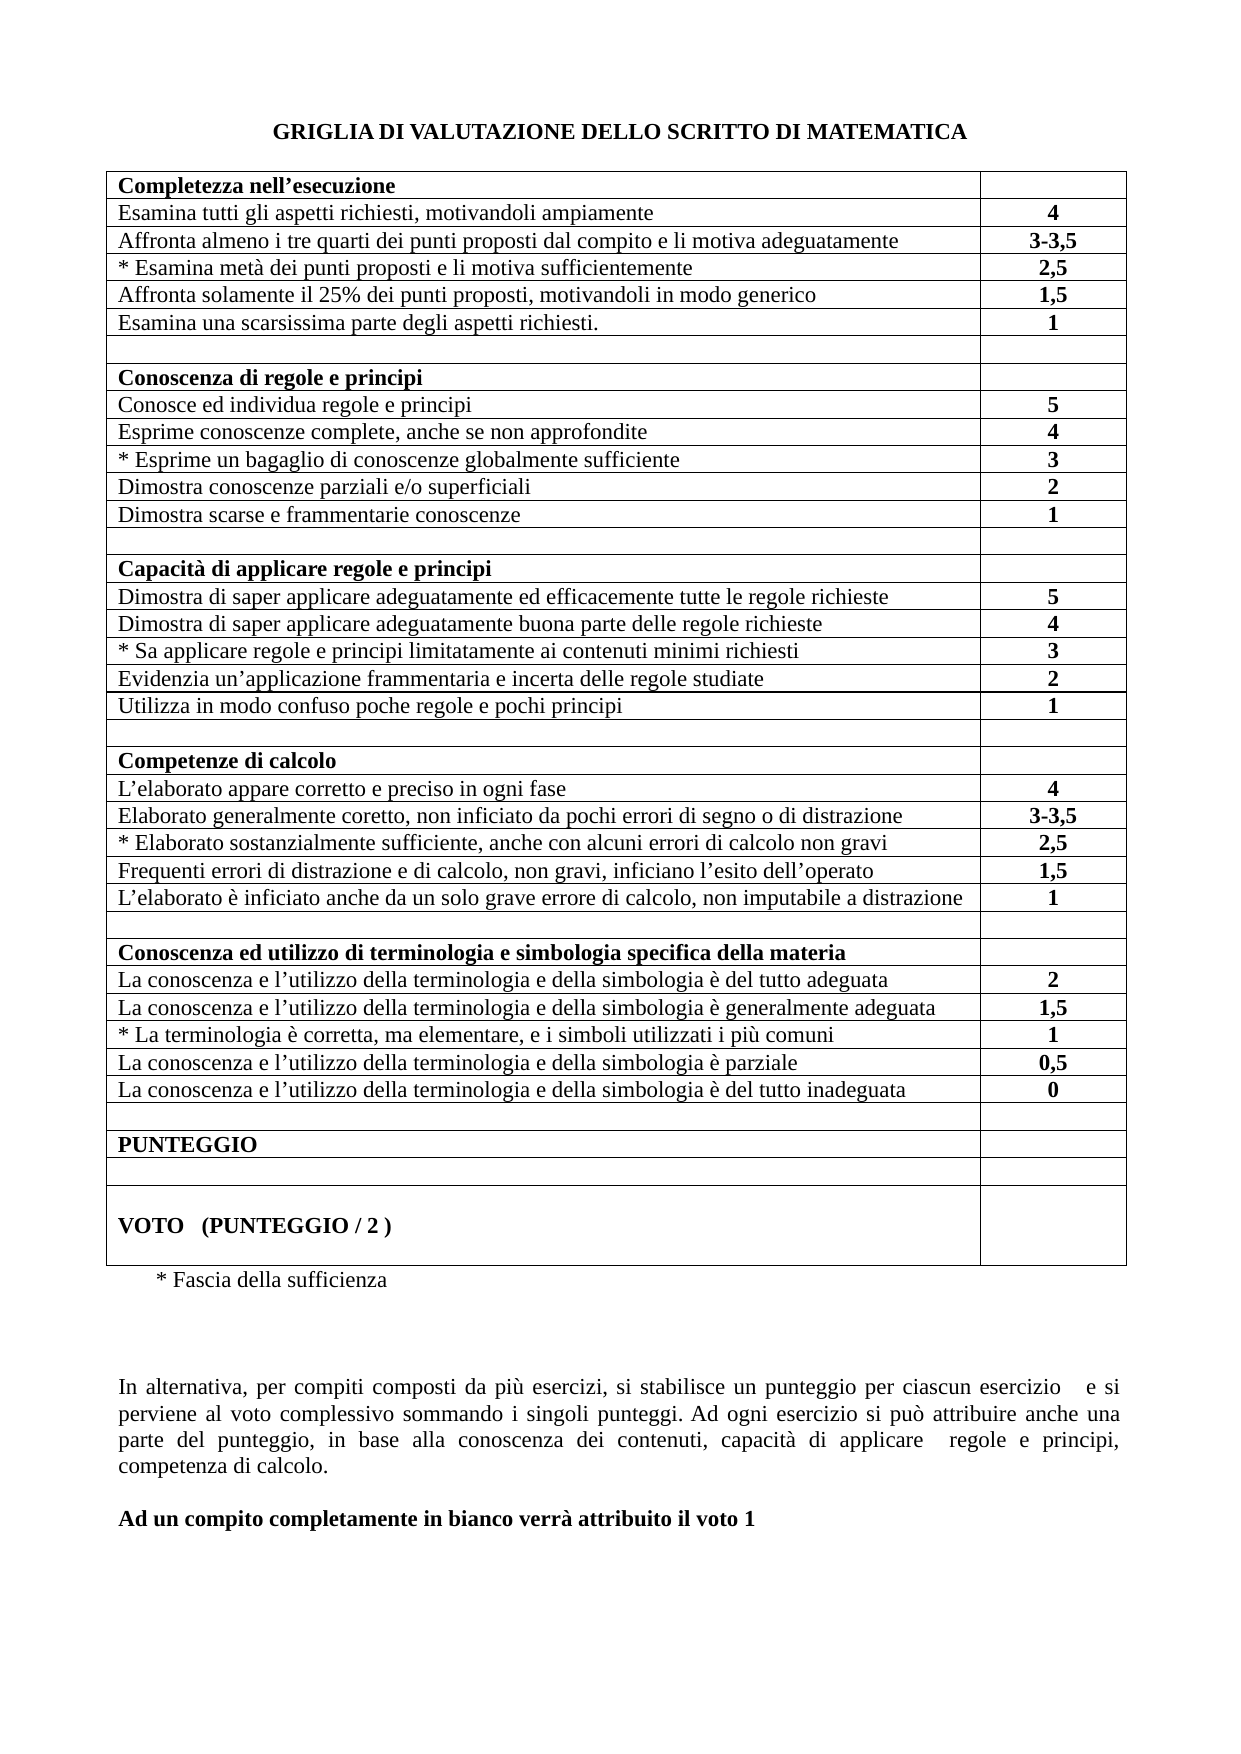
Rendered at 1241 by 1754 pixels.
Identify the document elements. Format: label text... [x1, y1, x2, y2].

table_cell 2,5 [981, 829, 1126, 856]
table_cell [981, 528, 1126, 554]
text * Fascia della sufficienza [156, 1266, 1122, 1292]
table_cell * La terminologia è corretta, ma elementare, e i simboli utilizzati i più comuni [107, 1021, 980, 1047]
table_cell 1,5 [981, 994, 1126, 1020]
table_cell 1 [981, 501, 1126, 527]
table_cell Elaborato generalmente coretto, non inficiato da pochi errori di segno o di distrazione [107, 802, 980, 828]
table_cell Frequenti errori di distrazione e di calcolo, non gravi, inficiano l’esito dell’operato [107, 857, 980, 883]
text In alternativa, per compiti composti da più esercizi, si stabilisce un punteggio per ciascun esercizio e si perviene al voto complessivo sommando i singoli punteggi. Ad ogni esercizio si può attribuire anche una parte del punteggio, in base alla conoscenza dei contenuti, capacità di applicare regole e principi, competenza di calcolo. [118, 1373, 1122, 1479]
table_cell 0,5 [981, 1049, 1126, 1075]
table_cell 3-3,5 [981, 802, 1126, 828]
table_cell PUNTEGGIO [107, 1131, 980, 1157]
table_cell [981, 912, 1126, 938]
table_cell * Esprime un bagaglio di conoscenze globalmente sufficiente [107, 446, 980, 472]
table_cell Affronta almeno i tre quarti dei punti proposti dal compito e li motiva adeguatamente [107, 227, 980, 253]
table_cell Dimostra di saper applicare adeguatamente buona parte delle regole richieste [107, 610, 980, 637]
table_cell La conoscenza e l’utilizzo della terminologia e della simbologia è generalmente adeguata [107, 994, 980, 1020]
table_cell La conoscenza e l’utilizzo della terminologia e della simbologia è del tutto adeguata [107, 966, 980, 993]
table_cell 1 [981, 1021, 1126, 1047]
table_cell Esamina una scarsissima parte degli aspetti richiesti. [107, 309, 980, 335]
table_cell [107, 720, 980, 746]
table_cell Evidenzia un’applicazione frammentaria e incerta delle regole studiate [107, 665, 980, 691]
table_cell [107, 528, 980, 554]
table_cell * Esamina metà dei punti proposti e li motiva sufficientemente [107, 254, 980, 280]
table_cell Utilizza in modo confuso poche regole e pochi principi [107, 693, 980, 719]
table_cell 1 [981, 309, 1126, 335]
table_cell 2 [981, 665, 1126, 691]
table_cell [981, 1186, 1126, 1264]
text Ad un compito completamente in bianco verrà attribuito il voto 1 [118, 1505, 1122, 1532]
table_cell [981, 747, 1126, 773]
table_cell [107, 336, 980, 363]
table_cell Esamina tutti gli aspetti richiesti, motivandoli ampiamente [107, 199, 980, 226]
table_cell La conoscenza e l’utilizzo della terminologia e della simbologia è parziale [107, 1049, 980, 1075]
table_header Completezza nell’esecuzione [107, 172, 980, 198]
table_cell Dimostra scarse e frammentarie conoscenze [107, 501, 980, 527]
table_cell 0 [981, 1076, 1126, 1102]
table_cell 1,5 [981, 857, 1126, 883]
table_cell [981, 939, 1126, 965]
table_cell [981, 1103, 1126, 1130]
table_cell Conoscenza ed utilizzo di terminologia e simbologia specifica della materia [107, 939, 980, 965]
table_cell [981, 1158, 1126, 1184]
table_cell [981, 336, 1126, 363]
table_cell 5 [981, 391, 1126, 417]
table_cell Dimostra conoscenze parziali e/o superficiali [107, 473, 980, 499]
table_cell [107, 1158, 980, 1184]
table_cell Capacità di applicare regole e principi [107, 555, 980, 582]
table_cell 4 [981, 775, 1126, 801]
table_cell [107, 1103, 980, 1130]
table_cell 2,5 [981, 254, 1126, 280]
table_cell * Elaborato sostanzialmente sufficiente, anche con alcuni errori di calcolo non gravi [107, 829, 980, 856]
table_cell Dimostra di saper applicare adeguatamente ed efficacemente tutte le regole richieste [107, 583, 980, 609]
table_cell 2 [981, 966, 1126, 993]
table_cell La conoscenza e l’utilizzo della terminologia e della simbologia è del tutto inadeguata [107, 1076, 980, 1102]
table_cell 1 [981, 884, 1126, 911]
table_cell Competenze di calcolo [107, 747, 980, 773]
table_cell L’elaborato appare corretto e preciso in ogni fase [107, 775, 980, 801]
table_cell Conosce ed individua regole e principi [107, 391, 980, 417]
table_cell 3-3,5 [981, 227, 1126, 253]
table_cell * Sa applicare regole e principi limitatamente ai contenuti minimi richiesti [107, 638, 980, 664]
table_cell [981, 555, 1126, 582]
table_cell 1,5 [981, 281, 1126, 308]
table_cell 4 [981, 199, 1126, 226]
table_cell [981, 1131, 1126, 1157]
table_cell L’elaborato è inficiato anche da un solo grave errore di calcolo, non imputabile a distrazione [107, 884, 980, 911]
table_cell [981, 364, 1126, 390]
table_cell 4 [981, 610, 1126, 637]
table_cell 3 [981, 446, 1126, 472]
table_cell 2 [981, 473, 1126, 499]
table_cell Esprime conoscenze complete, anche se non approfondite [107, 419, 980, 445]
table_cell Conoscenza di regole e principi [107, 364, 980, 390]
table_cell [107, 912, 980, 938]
text GRIGLIA DI VALUTAZIONE DELLO SCRITTO DI MATEMATICA [118, 118, 1122, 144]
table_cell 4 [981, 419, 1126, 445]
table_cell 3 [981, 638, 1126, 664]
table_cell Affronta solamente il 25% dei punti proposti, motivandoli in modo generico [107, 281, 980, 308]
table_cell 1 [981, 693, 1126, 719]
table_header [981, 172, 1126, 198]
table_cell [981, 720, 1126, 746]
table_cell 5 [981, 583, 1126, 609]
table_cell VOTO (PUNTEGGIO / 2 ) [107, 1186, 980, 1264]
